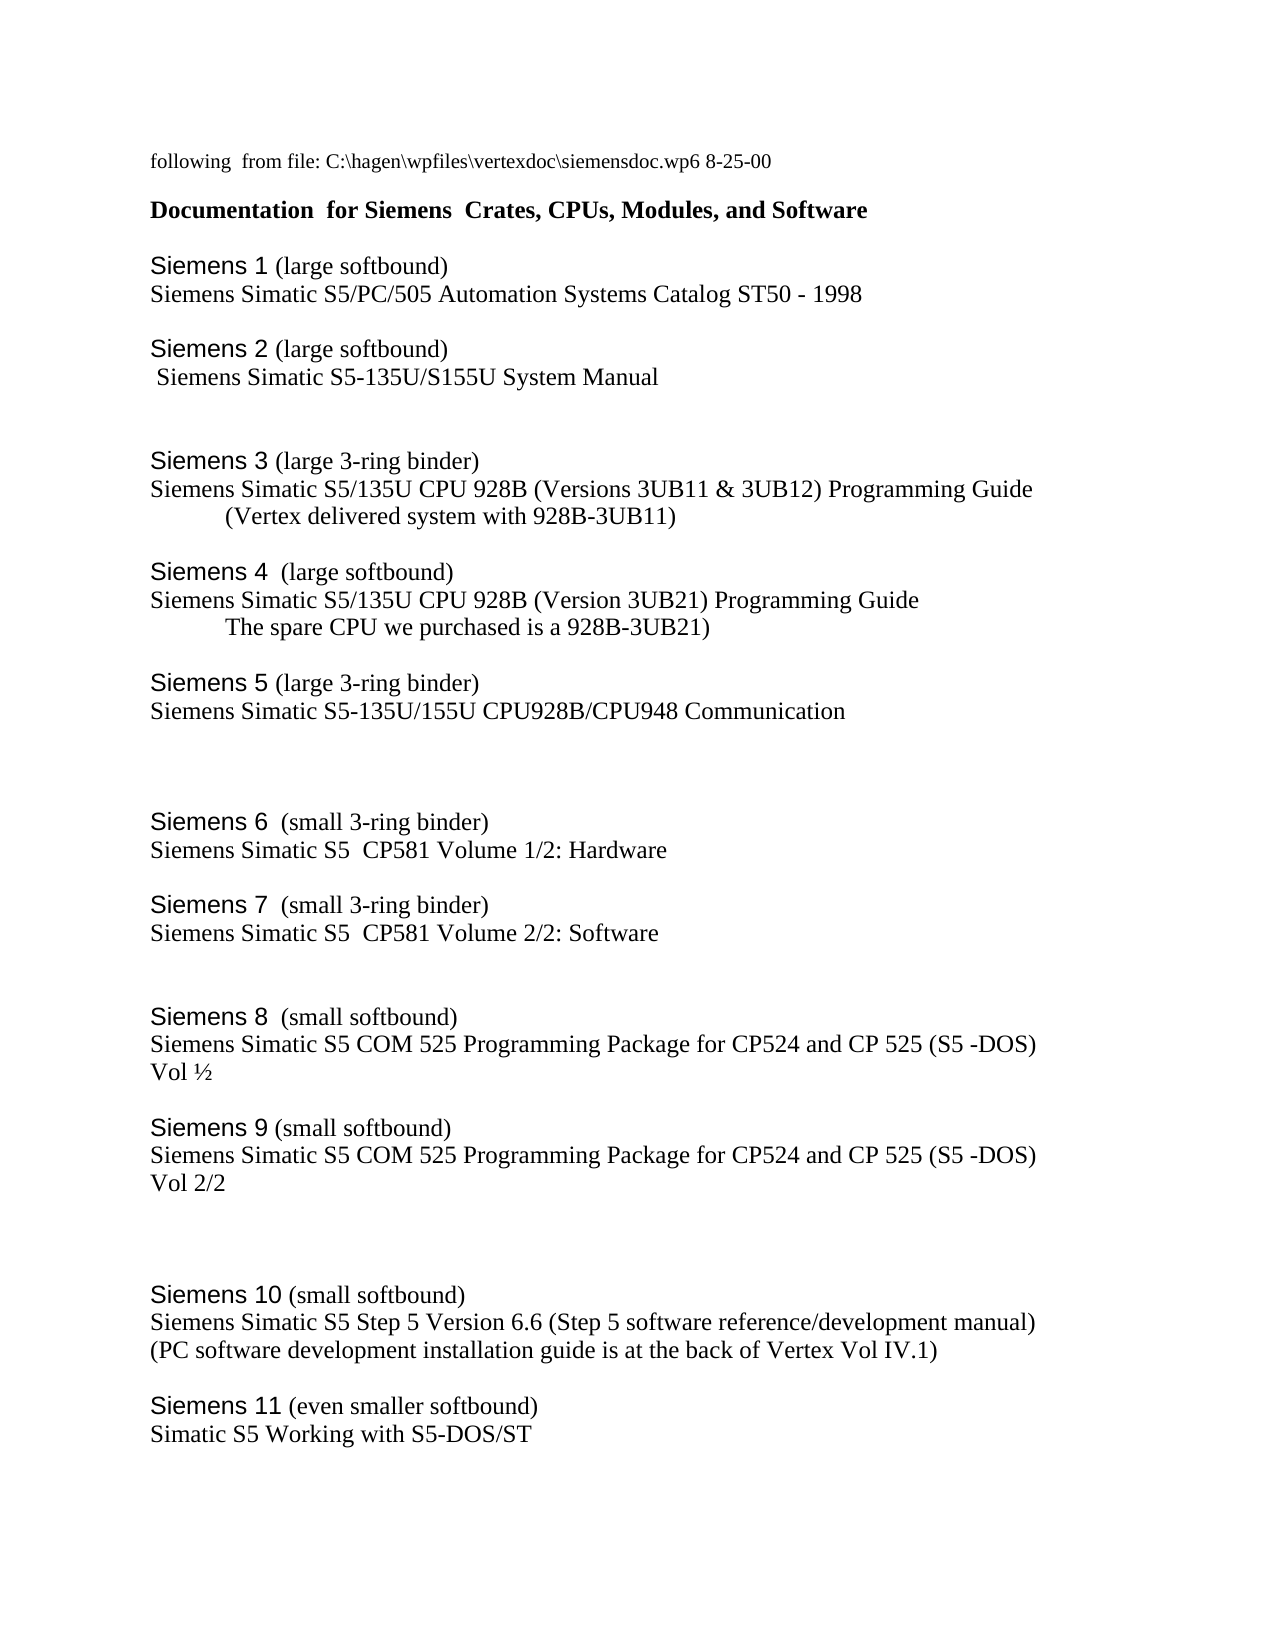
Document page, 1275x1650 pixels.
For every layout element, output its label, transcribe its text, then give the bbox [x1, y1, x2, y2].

text following from file: C:\hagen\wpfiles\vertexdoc\siemensdoc.wp6 8-25-00 [150, 150, 1125, 173]
text Vol ½ [150, 1058, 1125, 1086]
text Siemens 10 (small softbound) [150, 1281, 1125, 1308]
text Siemens Simatic S5 CP581 Volume 1/2: Hardware [150, 836, 1125, 863]
text Siemens Simatic S5-135U/S155U System Manual [150, 363, 1125, 391]
text Siemens Simatic S5 Step 5 Version 6.6 (Step 5 software reference/development manual) [150, 1308, 1125, 1336]
text Siemens Simatic S5 COM 525 Programming Package for CP524 and CP 525 (S5 -DOS) [150, 1142, 1125, 1169]
text Vol 2/2 [150, 1169, 1125, 1197]
text Siemens 6 (small 3-ring binder) [150, 808, 1125, 836]
text Siemens Simatic S5 COM 525 Programming Package for CP524 and CP 525 (S5 -DOS) [150, 1030, 1125, 1058]
text The spare CPU we purchased is a 928B-3UB21) [150, 613, 1125, 641]
text Siemens 5 (large 3-ring binder) [150, 669, 1125, 697]
text Siemens Simatic S5/PC/505 Automation Systems Catalog ST50 - 1998 [150, 280, 1125, 307]
text Siemens Simatic S5-135U/155U CPU928B/CPU948 Communication [150, 697, 1125, 725]
text Siemens 11 (even smaller softbound) [150, 1392, 1125, 1420]
text Siemens Simatic S5/135U CPU 928B (Versions 3UB11 & 3UB12) Programming Guide [150, 475, 1125, 502]
text Siemens 4 (large softbound) [150, 558, 1125, 586]
text Siemens 8 (small softbound) [150, 1002, 1125, 1030]
text Siemens 2 (large softbound) [150, 335, 1125, 363]
text Siemens Simatic S5 CP581 Volume 2/2: Software [150, 919, 1125, 947]
text Siemens 9 (small softbound) [150, 1113, 1125, 1142]
text (PC software development installation guide is at the back of Vertex Vol IV.1) [150, 1336, 1125, 1364]
text Siemens 7 (small 3-ring binder) [150, 891, 1125, 919]
text Siemens 1 (large softbound) [150, 252, 1125, 280]
text Simatic S5 Working with S5-DOS/ST [150, 1420, 1125, 1447]
text (Vertex delivered system with 928B-3UB11) [150, 502, 1125, 530]
text Siemens Simatic S5/135U CPU 928B (Version 3UB21) Programming Guide [150, 586, 1125, 613]
text Siemens 3 (large 3-ring binder) [150, 447, 1125, 475]
text Documentation for Siemens Crates, CPUs, Modules, and Software [150, 196, 1125, 224]
